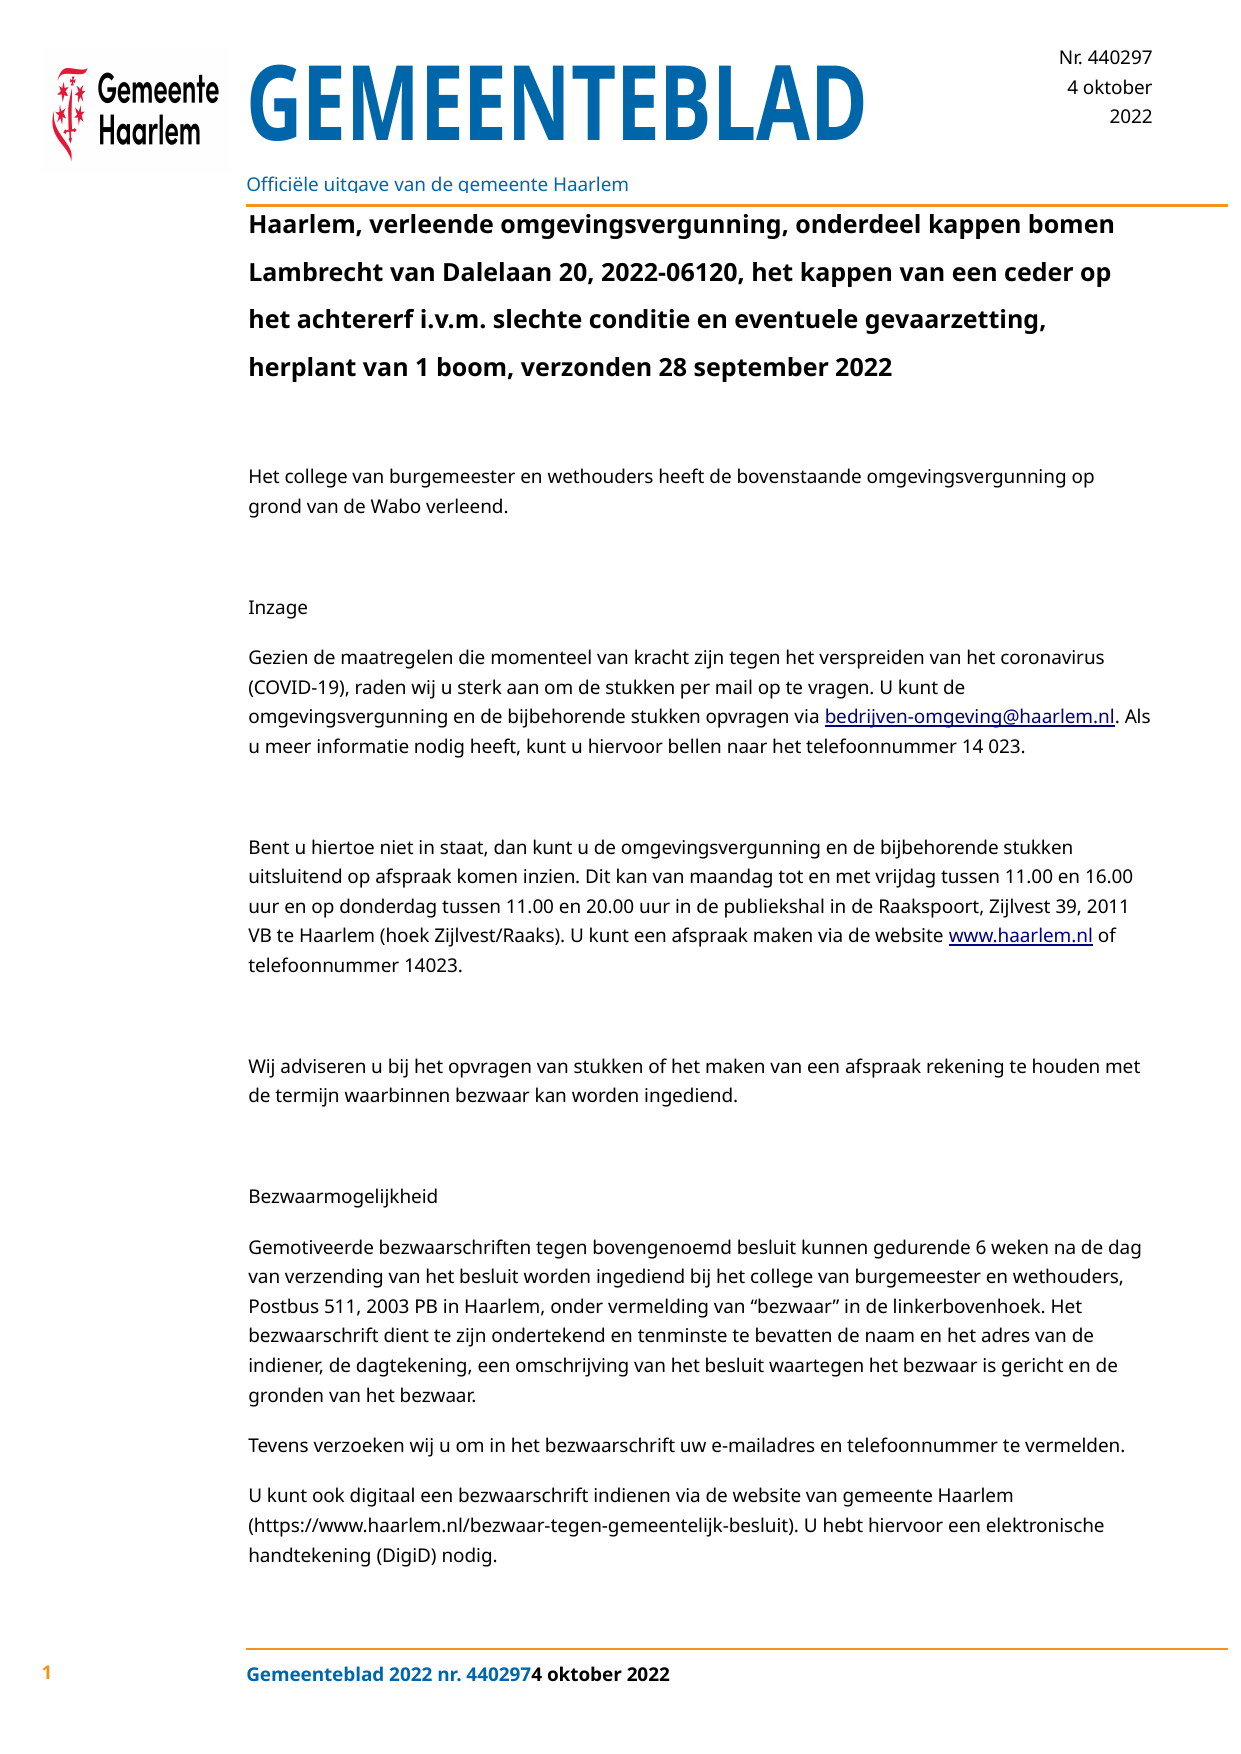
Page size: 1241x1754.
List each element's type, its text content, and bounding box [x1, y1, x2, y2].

text Wij adviseren u bij het opvragen van stukken of het maken van een afspraak rekening te houden met de termijn waarbinnen bezwaar kan worden ingediend. [248, 1053, 1152, 1108]
text Bent u hiertoe niet in staat, dan kunt u de omgevingsvergunning en de bijbehorende stukken uitsluitend op afspraak komen inzien. Dit kan van maandag tot en met vrijdag tussen 11.00 en 16.00 uur en op donderdag tussen 11.00 en 20.00 uur in de publiekshal in de Raakspoort, Zijlvest 39, 2011 VB te Haarlem (hoek Zijlvest/Raaks). U kunt een afspraak maken via de website www.haarlem.nl of telefoonnummer 14023. [248, 834, 1152, 978]
text Haarlem, verleende omgevingsvergunning, onderdeel kappen bomen Lambrecht van Dalelaan 20, 2022-06120, het kappen van een ceder op het achtererf i.v.m. slechte conditie en eventuele gevaarzetting, herplant van 1 boom, verzonden 28 september 2022 [248, 207, 1152, 384]
text Gemotiveerde bezwaarschriften tegen bovengenoemd besluit kunnen gedurende 6 weken na de dag van verzending van het besluit worden ingediend bij het college van burgemeester en wethouders, Postbus 511, 2003 PB in Haarlem, onder vermelding van “bezwaar” in de linkerbovenhoek. Het bezwaarschrift dient te zijn ondertekend en tenminste te bevatten de naam en het adres van de indiener, de dagtekening, een omschrijving van het besluit waartegen het bezwaar is gericht en de gronden van het bezwaar. [248, 1234, 1152, 1408]
text Het college van burgemeester en wethouders heeft de bovenstaande omgevingsvergunning op grond van de Wabo verleend. [248, 463, 1152, 519]
picture [41, 47, 231, 172]
text U kunt ook digitaal een bezwaarschrift indienen via de website van gemeente Haarlem (https://www.haarlem.nl/bezwaar-tegen-gemeentelijk-besluit). U hebt hiervoor een elektronische handtekening (DigiD) nodig. [248, 1483, 1152, 1568]
text Tevens verzoeken wij u om in het bezwaarschrift uw e-mailadres en telefoonnummer te vermelden. [248, 1432, 1152, 1458]
text Gezien de maatregelen die momenteel van kracht zijn tegen het verspreiden van het coronavirus (COVID-19), raden wij u sterk aan om de stukken per mail op te vragen. U kunt de omgevingsvergunning en de bijbehorende stukken opvragen via bedrijven-omgeving@haarlem.nl. Als u meer informatie nodig heeft, kunt u hiervoor bellen naar het telefoonnummer 14 023. [248, 644, 1152, 759]
text Bezwaarmogelijkheid [248, 1183, 1152, 1209]
text Inzage [248, 594, 1152, 620]
